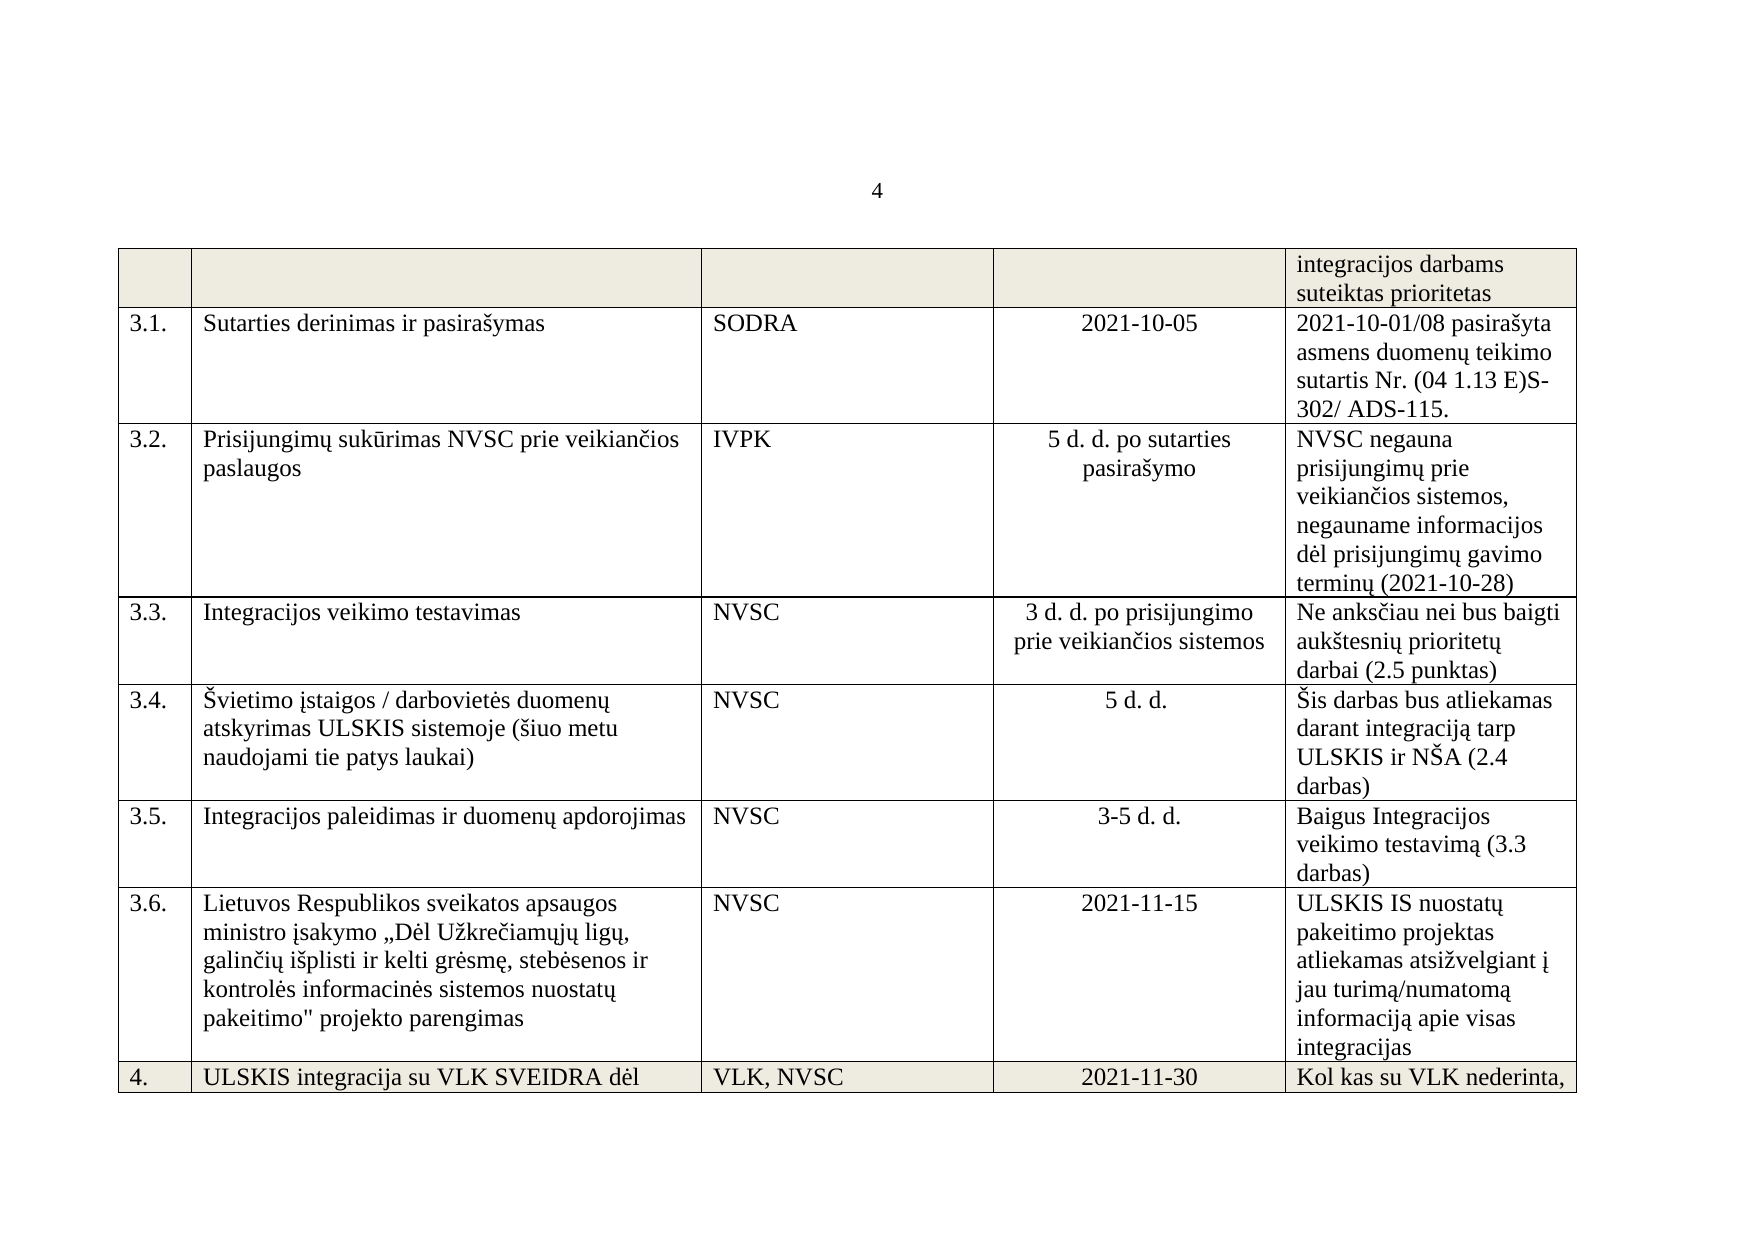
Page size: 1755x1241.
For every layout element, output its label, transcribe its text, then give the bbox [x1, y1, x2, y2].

table_cell Lietuvos Respublikos sveikatos apsaugos ministro įsakymo „Dėl Užkrečiamųjų ligų, galinčių išplisti ir kelti grėsmę, stebėsenos ir kontrolės informacinės sistemos nuostatų pakeitimo" projekto parengimas [192, 888, 701, 1061]
table_cell 3.1. [119, 308, 191, 423]
table_cell NVSC [702, 685, 993, 800]
table_cell Baigus Integracijos veikimo testavimą (3.3 darbas) [1286, 801, 1576, 887]
table_cell VLK, NVSC [702, 1062, 993, 1092]
table_cell Švietimo įstaigos / darbovietės duomenų atskyrimas ULSKIS sistemoje (šiuo metu naudojami tie patys laukai) [192, 685, 701, 800]
table_cell [192, 249, 701, 307]
table_cell SODRA [702, 308, 993, 423]
table_cell 2021-10-05 [994, 308, 1285, 423]
table_cell [119, 249, 191, 307]
table_cell 3.2. [119, 424, 191, 596]
table_cell [994, 249, 1285, 307]
table_cell Prisijungimų sukūrimas NVSC prie veikiančios paslaugos [192, 424, 701, 596]
table_cell 3.6. [119, 888, 191, 1061]
table_cell Integracijos veikimo testavimas [192, 598, 701, 684]
table_cell 2021-11-30 [994, 1062, 1285, 1092]
table_cell integracijos darbams suteiktas prioritetas [1286, 249, 1576, 307]
table_cell 3.4. [119, 685, 191, 800]
table_cell ULSKIS integracija su VLK SVEIDRA dėl [192, 1062, 701, 1092]
table_cell Ne anksčiau nei bus baigti aukštesnių prioritetų darbai (2.5 punktas) [1286, 598, 1576, 684]
table_cell NVSC negauna prisijungimų prie veikiančios sistemos, negauname informacijos dėl prisijungimų gavimo terminų (2021-10-28) [1286, 424, 1576, 596]
table_cell Kol kas su VLK nederinta, [1286, 1062, 1576, 1092]
table_cell 2021-10-01/08 pasirašyta asmens duomenų teikimo sutartis Nr. (04 1.13 E)S-302/ ADS-115. [1286, 308, 1576, 423]
table_cell 3 d. d. po prisijungimo prie veikiančios sistemos [994, 598, 1285, 684]
table_cell 5 d. d. [994, 685, 1285, 800]
table_cell Sutarties derinimas ir pasirašymas [192, 308, 701, 423]
table_cell 3.5. [119, 801, 191, 887]
table_cell NVSC [702, 598, 993, 684]
table_cell 3-5 d. d. [994, 801, 1285, 887]
table_cell [702, 249, 993, 307]
table_cell Integracijos paleidimas ir duomenų apdorojimas [192, 801, 701, 887]
table_cell NVSC [702, 888, 993, 1061]
table_cell IVPK [702, 424, 993, 596]
table_cell 4. [119, 1062, 191, 1092]
table_cell Šis darbas bus atliekamas darant integraciją tarp ULSKIS ir NŠA (2.4 darbas) [1286, 685, 1576, 800]
table_cell NVSC [702, 801, 993, 887]
table_cell ULSKIS IS nuostatų pakeitimo projektas atliekamas atsižvelgiant į jau turimą/numatomą informaciją apie visas integracijas [1286, 888, 1576, 1061]
table_cell 2021-11-15 [994, 888, 1285, 1061]
table_cell 3.3. [119, 598, 191, 684]
table_cell 5 d. d. po sutarties pasirašymo [994, 424, 1285, 596]
